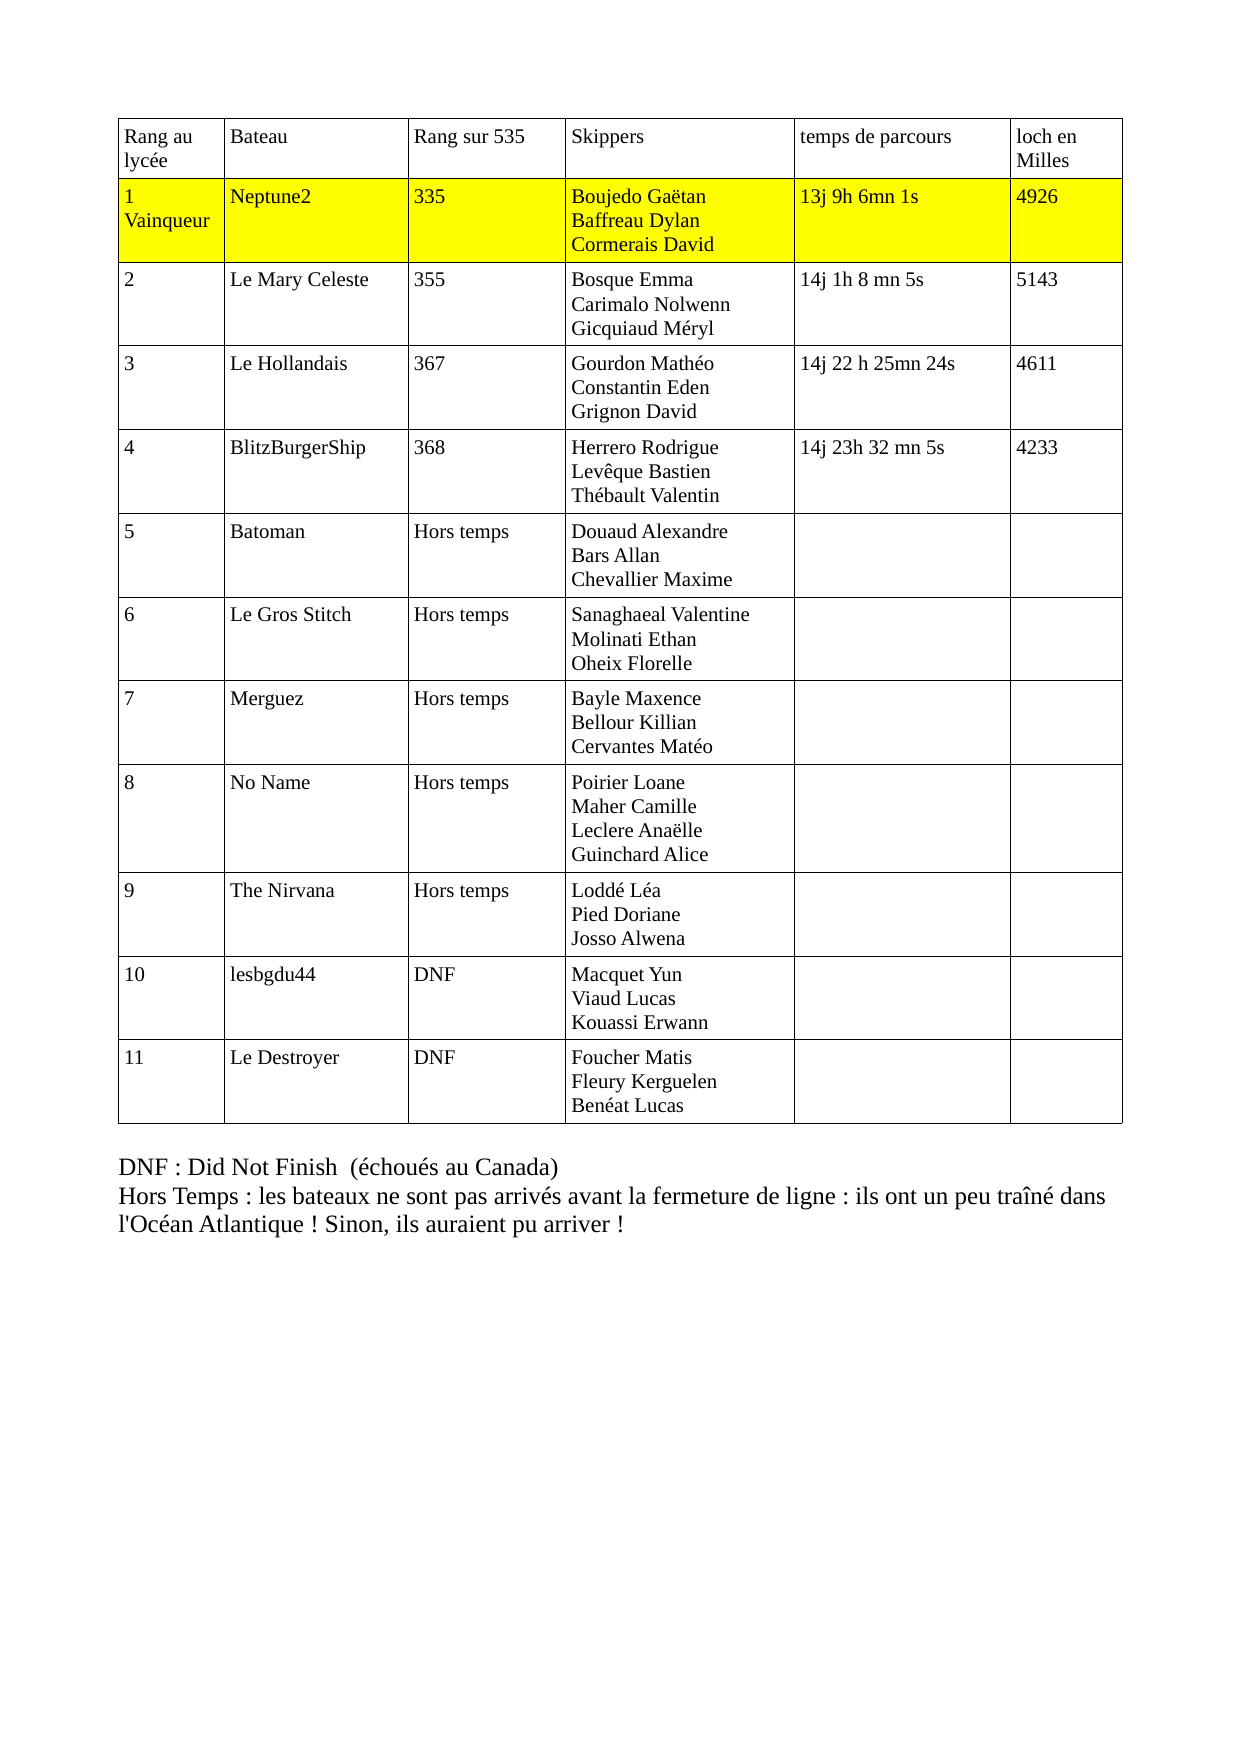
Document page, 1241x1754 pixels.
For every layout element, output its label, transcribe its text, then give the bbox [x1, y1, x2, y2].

table_cell 6 [119, 598, 224, 680]
table_header Skippers [566, 119, 794, 178]
table_cell [795, 598, 1010, 680]
table_header temps de parcours [795, 119, 1010, 178]
table_cell [795, 1040, 1010, 1123]
table_cell 3 [119, 346, 224, 429]
table_cell [1011, 765, 1122, 872]
table_cell Foucher Matis Fleury Kerguelen Benéat Lucas [566, 1040, 794, 1123]
table_cell No Name [225, 765, 408, 872]
table_header loch en Milles [1011, 119, 1122, 178]
table_cell 10 [119, 957, 224, 1039]
table_cell [1011, 598, 1122, 680]
table_cell Hors temps [409, 681, 565, 764]
table_cell Neptune2 [225, 179, 408, 262]
table_cell [1011, 1040, 1122, 1123]
table_cell Hors temps [409, 765, 565, 872]
table_cell 367 [409, 346, 565, 429]
table_cell Hors temps [409, 873, 565, 956]
table_cell Boujedo Gaëtan Baffreau Dylan Cormerais David [566, 179, 794, 262]
table_cell 11 [119, 1040, 224, 1123]
table_cell Bayle Maxence Bellour Killian Cervantes Matéo [566, 681, 794, 764]
table_cell Hors temps [409, 514, 565, 597]
table_cell 355 [409, 263, 565, 345]
table_header Rang au lycée [119, 119, 224, 178]
text Hors Temps : les bateaux ne sont pas arrivés avant la fermeture de ligne : ils ont un peu traîné dans l'Océan Atlantique ! Sinon, ils auraient pu arriver ! [118, 1181, 1122, 1238]
table_cell 4233 [1011, 430, 1122, 513]
text DNF : Did Not Finish (échoués au Canada) [118, 1152, 1122, 1181]
table_cell 8 [119, 765, 224, 872]
table_cell Hors temps [409, 598, 565, 680]
table_cell DNF [409, 957, 565, 1039]
table_cell 5 [119, 514, 224, 597]
table_cell [795, 514, 1010, 597]
table_cell Macquet Yun Viaud Lucas Kouassi Erwann [566, 957, 794, 1039]
table_cell Le Hollandais [225, 346, 408, 429]
table_cell 14j 1h 8 mn 5s [795, 263, 1010, 345]
table_cell 14j 23h 32 mn 5s [795, 430, 1010, 513]
table_header Bateau [225, 119, 408, 178]
table_cell [795, 765, 1010, 872]
table_cell [1011, 873, 1122, 956]
table_cell 7 [119, 681, 224, 764]
table_cell 368 [409, 430, 565, 513]
table_cell DNF [409, 1040, 565, 1123]
table_cell [1011, 957, 1122, 1039]
table_cell Merguez [225, 681, 408, 764]
table_cell [1011, 514, 1122, 597]
table_cell [795, 873, 1010, 956]
table_cell 335 [409, 179, 565, 262]
table_cell Gourdon Mathéo Constantin Eden Grignon David [566, 346, 794, 429]
table_cell 13j 9h 6mn 1s [795, 179, 1010, 262]
table_header Rang sur 535 [409, 119, 565, 178]
table_cell Batoman [225, 514, 408, 597]
table_cell BlitzBurgerShip [225, 430, 408, 513]
table_cell 14j 22 h 25mn 24s [795, 346, 1010, 429]
table_cell The Nirvana [225, 873, 408, 956]
table_cell 4926 [1011, 179, 1122, 262]
table_cell 2 [119, 263, 224, 345]
table_cell Bosque Emma Carimalo Nolwenn Gicquiaud Méryl [566, 263, 794, 345]
table_cell [1011, 681, 1122, 764]
table_cell Douaud Alexandre Bars Allan Chevallier Maxime [566, 514, 794, 597]
table_cell 1 Vainqueur [119, 179, 224, 262]
table_cell 5143 [1011, 263, 1122, 345]
table_cell [795, 681, 1010, 764]
table_cell Sanaghaeal Valentine Molinati Ethan Oheix Florelle [566, 598, 794, 680]
table_cell Le Gros Stitch [225, 598, 408, 680]
table_cell Le Destroyer [225, 1040, 408, 1123]
table_cell Herrero Rodrigue Levêque Bastien Thébault Valentin [566, 430, 794, 513]
table_cell 4 [119, 430, 224, 513]
table_cell Le Mary Celeste [225, 263, 408, 345]
table_cell Poirier Loane Maher Camille Leclere Anaëlle Guinchard Alice [566, 765, 794, 872]
table_cell [795, 957, 1010, 1039]
table_cell 4611 [1011, 346, 1122, 429]
table_cell Loddé Léa Pied Doriane Josso Alwena [566, 873, 794, 956]
table_cell lesbgdu44 [225, 957, 408, 1039]
table_cell 9 [119, 873, 224, 956]
